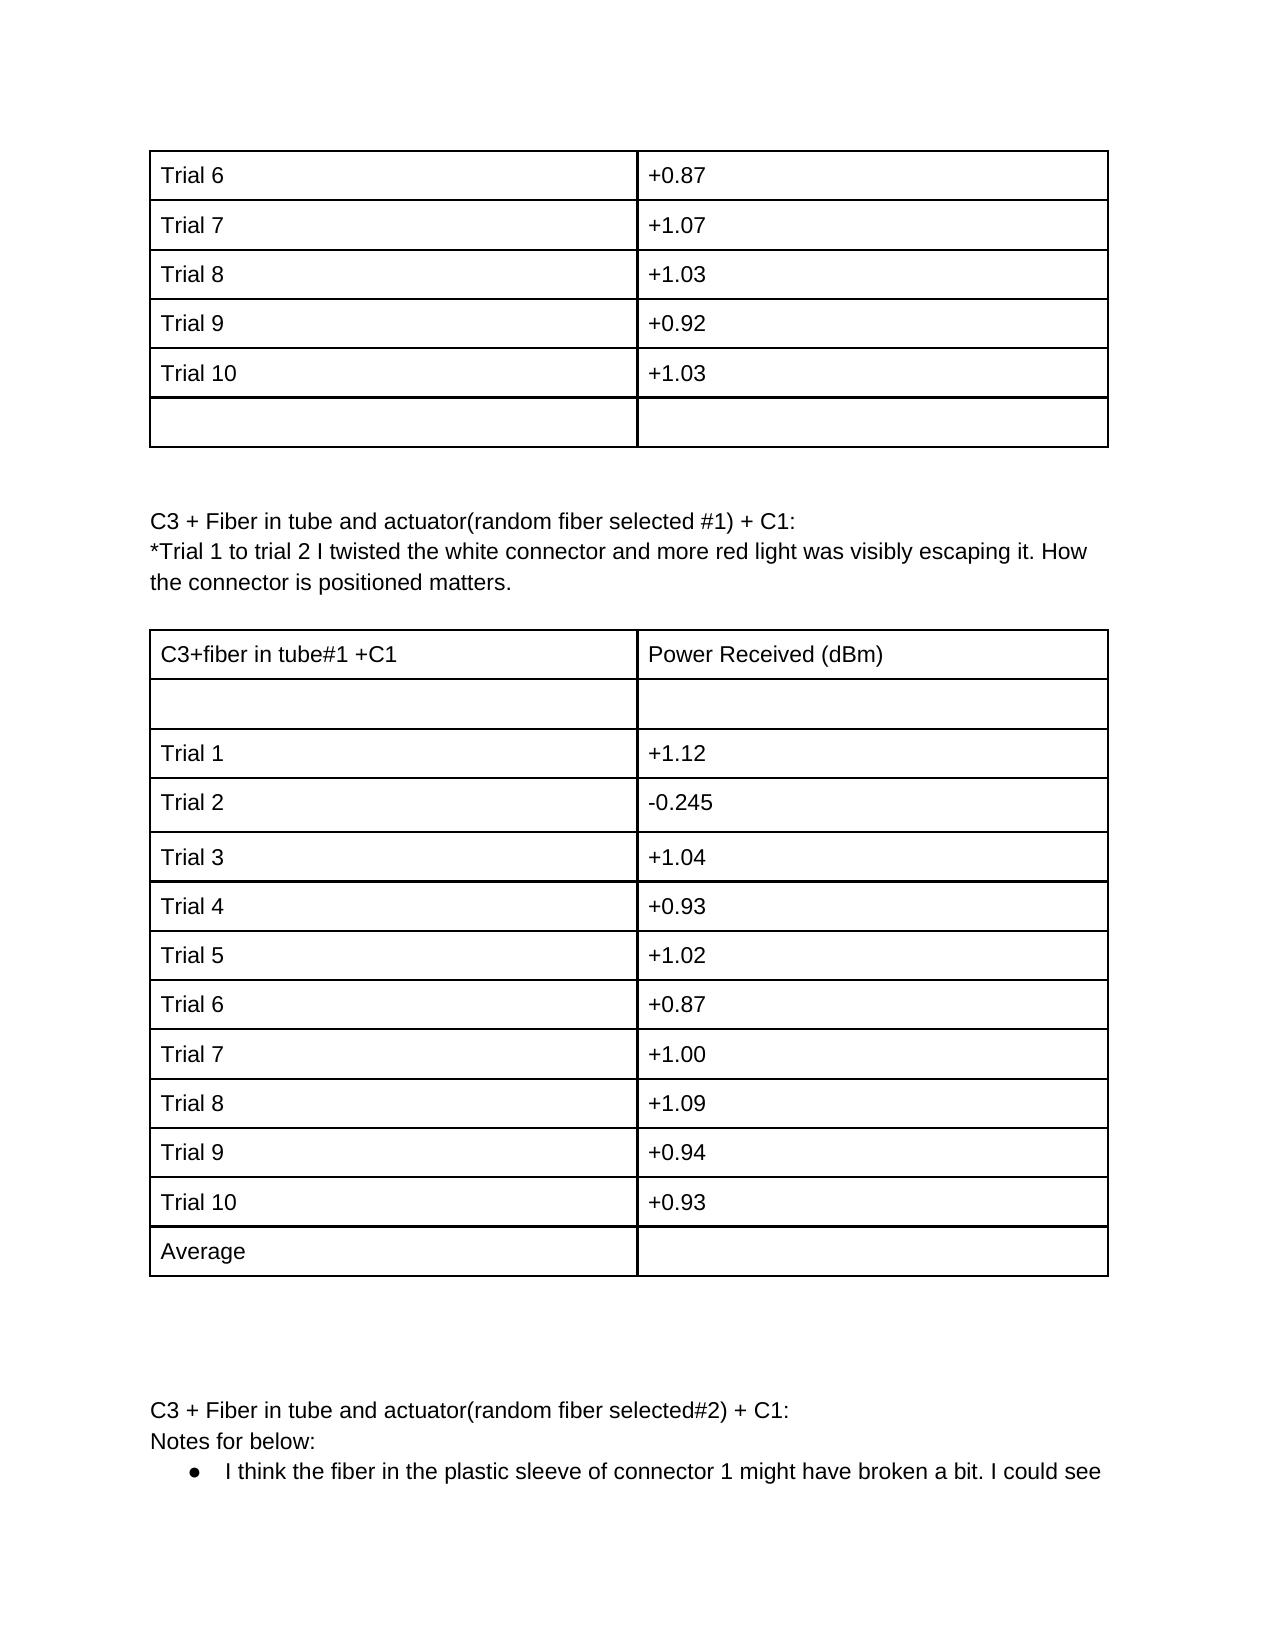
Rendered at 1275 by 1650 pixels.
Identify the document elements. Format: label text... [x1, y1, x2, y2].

table_cell +0.92 [639, 300, 1107, 347]
table_cell Trial 9 [151, 1129, 636, 1176]
text C3 + Fiber in tube and actuator(random fiber selected #1) + C1: [150, 508, 1125, 534]
table_cell +1.00 [639, 1030, 1107, 1077]
table_cell +0.87 [639, 152, 1107, 199]
text Notes for below: [150, 1428, 1125, 1454]
table_cell Average [151, 1228, 636, 1274]
table_cell Trial 10 [151, 1178, 636, 1225]
table_cell Trial 3 [151, 833, 636, 880]
table_cell Trial 5 [151, 932, 636, 979]
table_cell [639, 680, 1107, 727]
table_cell Trial 2 [151, 779, 636, 831]
table_cell Trial 9 [151, 300, 636, 347]
table_cell Trial 1 [151, 730, 636, 777]
table_cell Trial 7 [151, 1030, 636, 1077]
table_cell +0.94 [639, 1129, 1107, 1176]
table_cell +1.03 [639, 251, 1107, 298]
table_cell [151, 680, 636, 727]
text C3 + Fiber in tube and actuator(random fiber selected#2) + C1: [150, 1397, 1125, 1424]
table_cell +0.93 [639, 883, 1107, 930]
table_cell +1.09 [639, 1080, 1107, 1127]
table_cell +1.02 [639, 932, 1107, 979]
list I think the fiber in the plastic sleeve of connector 1 might have broken a bit. I could see [187, 1458, 1125, 1484]
table_cell Trial 8 [151, 1080, 636, 1127]
table_cell Trial 8 [151, 251, 636, 298]
table_cell -0.245 [639, 779, 1107, 831]
table_cell Trial 4 [151, 883, 636, 930]
table_cell +1.04 [639, 833, 1107, 880]
table_cell +0.87 [639, 981, 1107, 1028]
table_cell Trial 7 [151, 201, 636, 248]
table_cell +1.07 [639, 201, 1107, 248]
table_header Power Received (dBm) [639, 631, 1107, 678]
table_cell Trial 6 [151, 981, 636, 1028]
table_cell [639, 1228, 1107, 1274]
table_cell +1.03 [639, 349, 1107, 396]
text *Trial 1 to trial 2 I twisted the white connector and more red light was visibly escaping it. How the connector is positioned matters. [150, 538, 1125, 595]
table_cell [639, 399, 1107, 446]
table_header C3+fiber in tube#1 +C1 [151, 631, 636, 678]
table_cell Trial 6 [151, 152, 636, 199]
table_cell [151, 399, 636, 446]
table_cell +1.12 [639, 730, 1107, 777]
table_cell +0.93 [639, 1178, 1107, 1225]
table_cell Trial 10 [151, 349, 636, 396]
